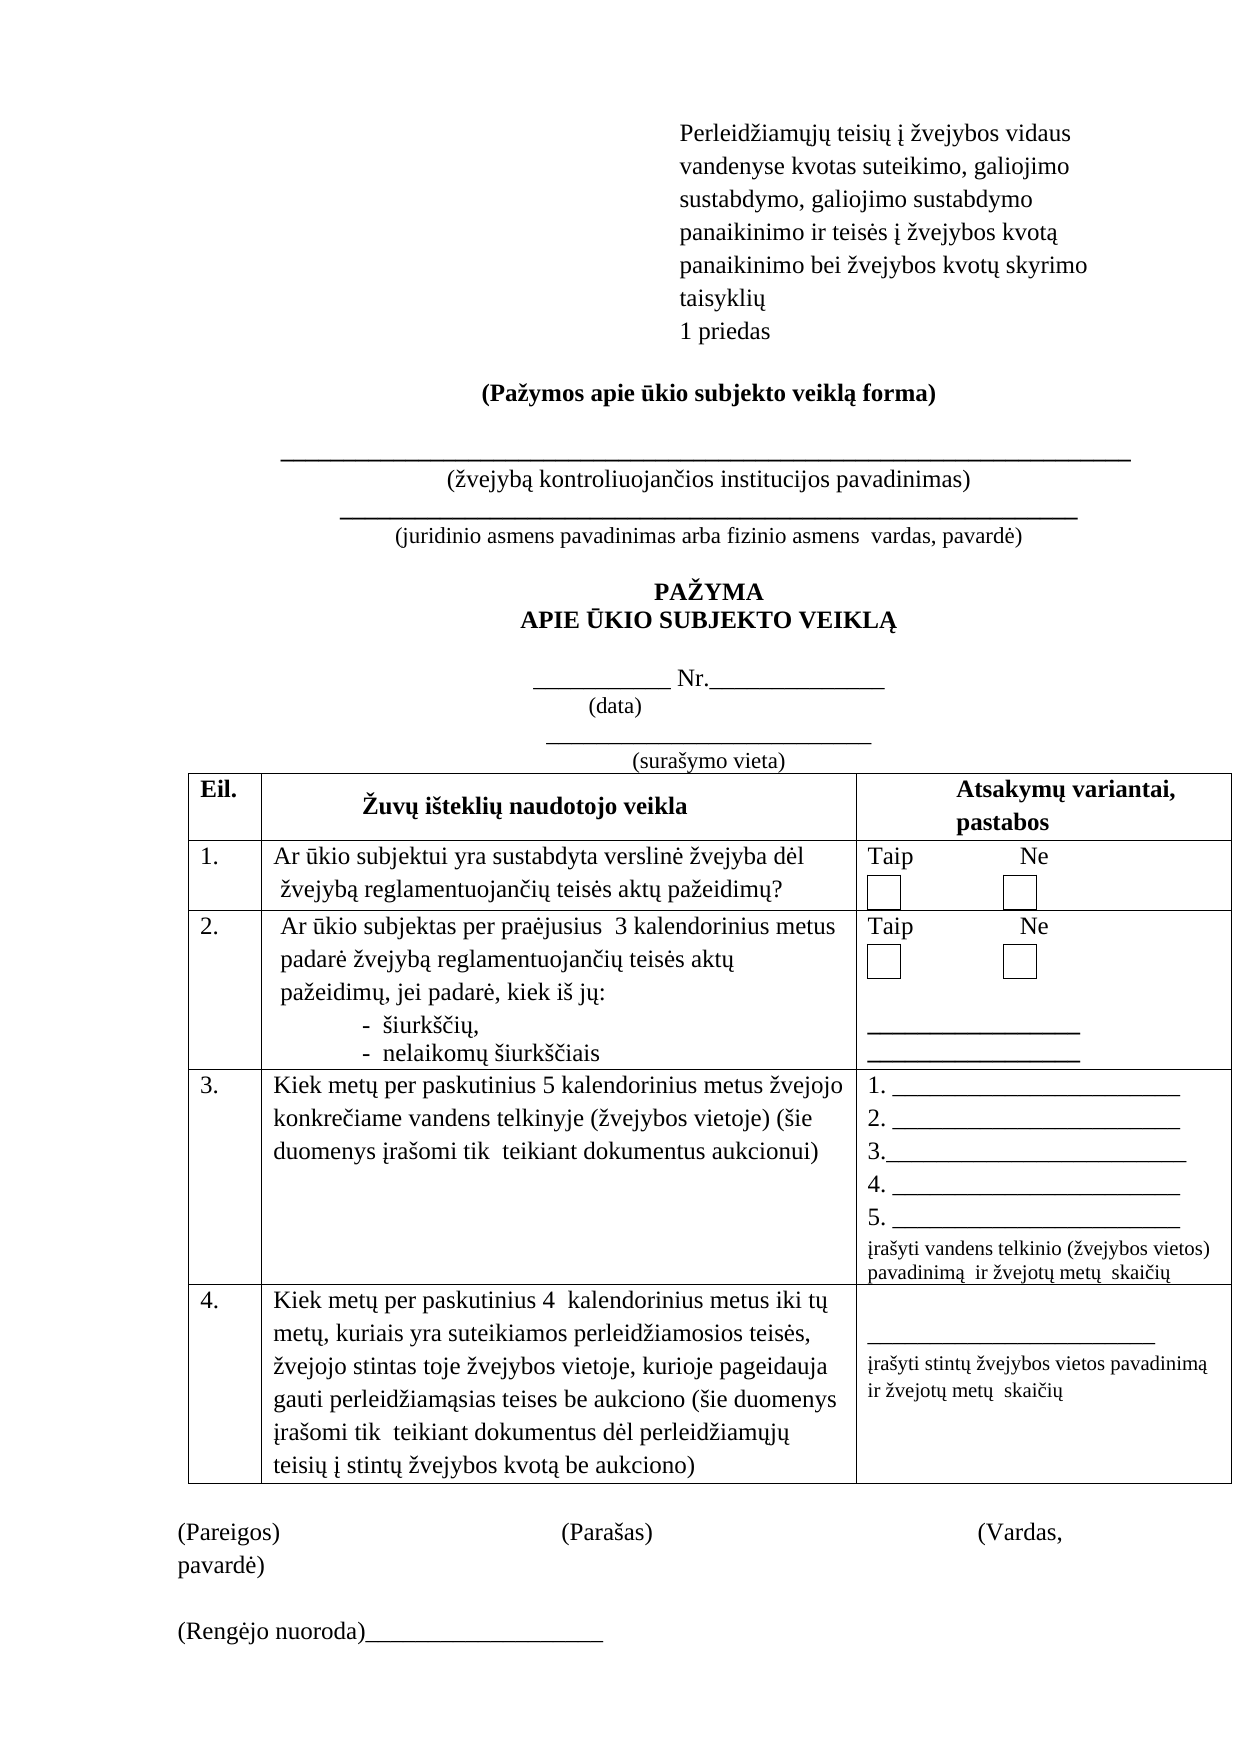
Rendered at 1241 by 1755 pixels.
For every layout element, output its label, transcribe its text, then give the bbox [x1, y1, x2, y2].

table_header Žuvų išteklių naudotojo veikla [262, 774, 856, 840]
table_cell Ar ūkio subjektas per praėjusius 3 kalendorinius metus padarė žvejybą reglamentuojančių teisės aktų pažeidimų, jei padarė, kiek iš jų: - šiurkščių, - nelaikomų šiurkščiais [262, 911, 856, 1069]
table_header [1004, 876, 1036, 908]
text (žvejybą kontroliuojančios institucijos pavadinimas) [207, 464, 1152, 493]
table_cell 3. [189, 1070, 261, 1284]
table_header [868, 876, 900, 908]
text (juridinio asmens pavadinimas arba fizinio asmens vardas, pavardė) [207, 522, 1152, 548]
table_cell _______________________ įrašyti stintų žvejybos vietos pavadinimą ir žvejotų metų skaičių [857, 1285, 1231, 1483]
text __________________________ [207, 718, 1152, 747]
table_header [901, 875, 1003, 908]
table_header Atsakymų variantai, pastabos [857, 774, 1231, 840]
text (Pažymos apie ūkio subjekto veiklą forma) [207, 378, 1152, 407]
table_cell Taip Ne _________________ _________________ [857, 911, 1231, 1069]
text (Pareigos) (Parašas) (Vardas, pavardė) [177, 1517, 1152, 1579]
text panaikinimo bei žvejybos kvotų skyrimo [679, 250, 1152, 279]
table_cell Ar ūkio subjektui yra sustabdyta verslinė žvejyba dėl žvejybą reglamentuojančių teisės aktų pažeidimų? [262, 841, 856, 910]
text ___________ Nr.______________ [207, 663, 1152, 692]
table_cell Kiek metų per paskutinius 4 kalendorinius metus iki tų metų, kuriais yra suteikiamos perleidžiamosios teisės, žvejojo stintas toje žvejybos vietoje, kurioje pageidauja gauti perleidžiamąsias teises be aukciono (šie duomenys įrašomi tik teikiant dokumentus dėl perleidžiamųjų teisių į stintų žvejybos kvotą be aukciono) [262, 1285, 856, 1483]
table_cell Kiek metų per paskutinius 5 kalendorinius metus žvejojo konkrečiame vandens telkinyje (žvejybos vietoje) (šie duomenys įrašomi tik teikiant dokumentus aukcionui) [262, 1070, 856, 1284]
table_cell 1. [189, 841, 261, 910]
text Perleidžiamųjų teisių į žvejybos vidaus [679, 118, 1152, 147]
text vandenyse kvotas suteikimo, galiojimo [679, 151, 1152, 180]
table_header [901, 944, 1003, 978]
table_cell 2. [189, 911, 261, 1069]
text taisyklių [679, 283, 1152, 312]
text Apie Ūkio subjekto veiklą [207, 606, 1152, 634]
text ____________________________________________________________________ [207, 436, 1152, 464]
text (Rengėjo nuoroda)___________________ [177, 1616, 1152, 1645]
table_header [868, 945, 900, 978]
text sustabdymo, galiojimo sustabdymo [679, 184, 1152, 213]
text panaikinimo ir teisės į žvejybos kvotą [679, 217, 1152, 246]
text (data) [207, 692, 1152, 718]
text PAŽYMA [207, 577, 1152, 606]
table_cell Taip Ne [857, 841, 1231, 910]
text 1 priedas [679, 316, 1152, 345]
table_cell 4. [189, 1285, 261, 1483]
text (surašymo vieta) [207, 747, 1152, 773]
table_header [1004, 945, 1036, 978]
text ___________________________________________________________ [207, 493, 1152, 522]
table_header Eil. Nr. [189, 774, 261, 840]
table_cell 1. _______________________ 2. _______________________ 3.________________________ 4. _______________________ 5. _______________________ įrašyti vandens telkinio (žvejybos vietos) pavadinimą ir žvejotų metų skaičių [857, 1070, 1231, 1284]
